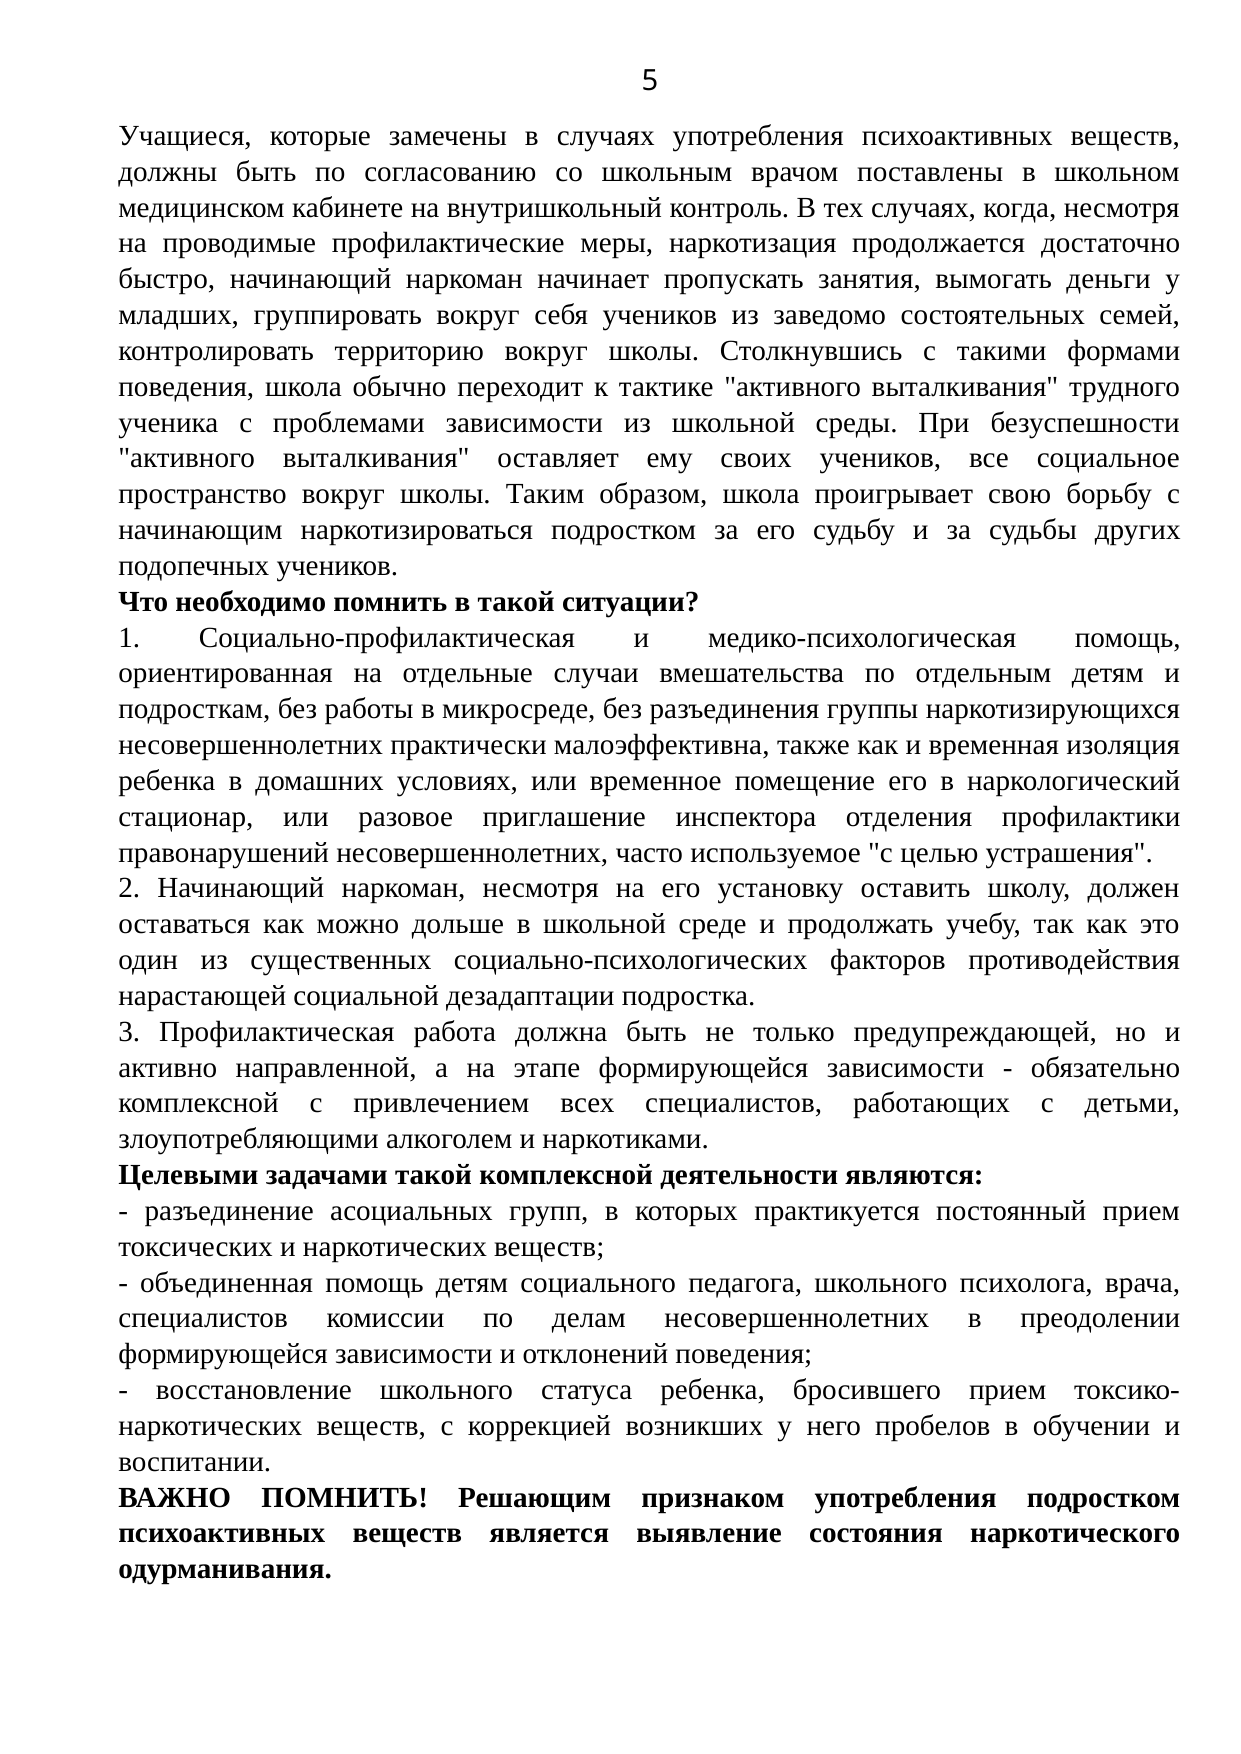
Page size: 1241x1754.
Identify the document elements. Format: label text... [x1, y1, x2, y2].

text - разъединение асоциальных групп, в которых практикуется постоянный прием токсических и наркотических веществ; [118, 1193, 1181, 1262]
text Что необходимо помнить в такой ситуации? [118, 584, 1181, 617]
text 3. Профилактическая работа должна быть не только предупреждающей, но и активно направленной, а на этапе формирующейся зависимости - обязательно комплексной с привлечением всех специалистов, работающих с детьми, злоупотребляющими алкоголем и наркотиками. [118, 1014, 1181, 1155]
text Учащиеся, которые замечены в случаях употребления психоактивных веществ, должны быть по согласованию со школьным врачом поставлены в школьном медицинском кабинете на внутришкольный контроль. В тех случаях, когда, несмотря на проводимые профилактические меры, наркотизация продолжается достаточно быстро, начинающий наркоман начинает пропускать занятия, вымогать деньги у младших, группировать вокруг себя учеников из заведомо состоятельных семей, контролировать территорию вокруг школы. Столкнувшись с такими формами поведения, школа обычно переходит к тактике "активного выталкивания" трудного ученика с проблемами зависимости из школьной среды. При безуспешности "активного выталкивания" оставляет ему своих учеников, все социальное пространство вокруг школы. Таким образом, школа проигрывает свою борьбу с начинающим наркотизироваться подростком за его судьбу и за судьбы других подопечных учеников. [118, 118, 1181, 582]
text 2. Начинающий наркоман, несмотря на его установку оставить школу, должен оставаться как можно дольше в школьной среде и продолжать учебу, так как это один из существенных социально-психологических факторов противодействия нарастающей социальной дезадаптации подростка. [118, 871, 1181, 1012]
text Целевыми задачами такой комплексной деятельности являются: [118, 1157, 1181, 1191]
text 1. Социально-профилактическая и медико-психологическая помощь, ориентированная на отдельные случаи вмешательства по отдельным детям и подросткам, без работы в микросреде, без разъединения группы наркотизирующихся несовершеннолетних практически малоэффективна, также как и временная изоляция ребенка в домашних условиях, или временное помещение его в наркологический стационар, или разовое приглашение инспектора отделения профилактики правонарушений несовершеннолетних, часто используемое "с целью устрашения". [118, 620, 1181, 868]
text - объединенная помощь детям социального педагога, школьного психолога, врача, специалистов комиссии по делам несовершеннолетних в преодолении формирующейся зависимости и отклонений поведения; [118, 1265, 1181, 1370]
text ВАЖНО ПОМНИТЬ! Решающим признаком употребления подростком психоактивных веществ является выявление состояния наркотического одурманивания. [118, 1480, 1181, 1585]
text - восстановление школьного статуса ребенка, бросившего прием токсико-наркотических веществ, с коррекцией возникших у него пробелов в обучении и воспитании. [118, 1372, 1181, 1477]
